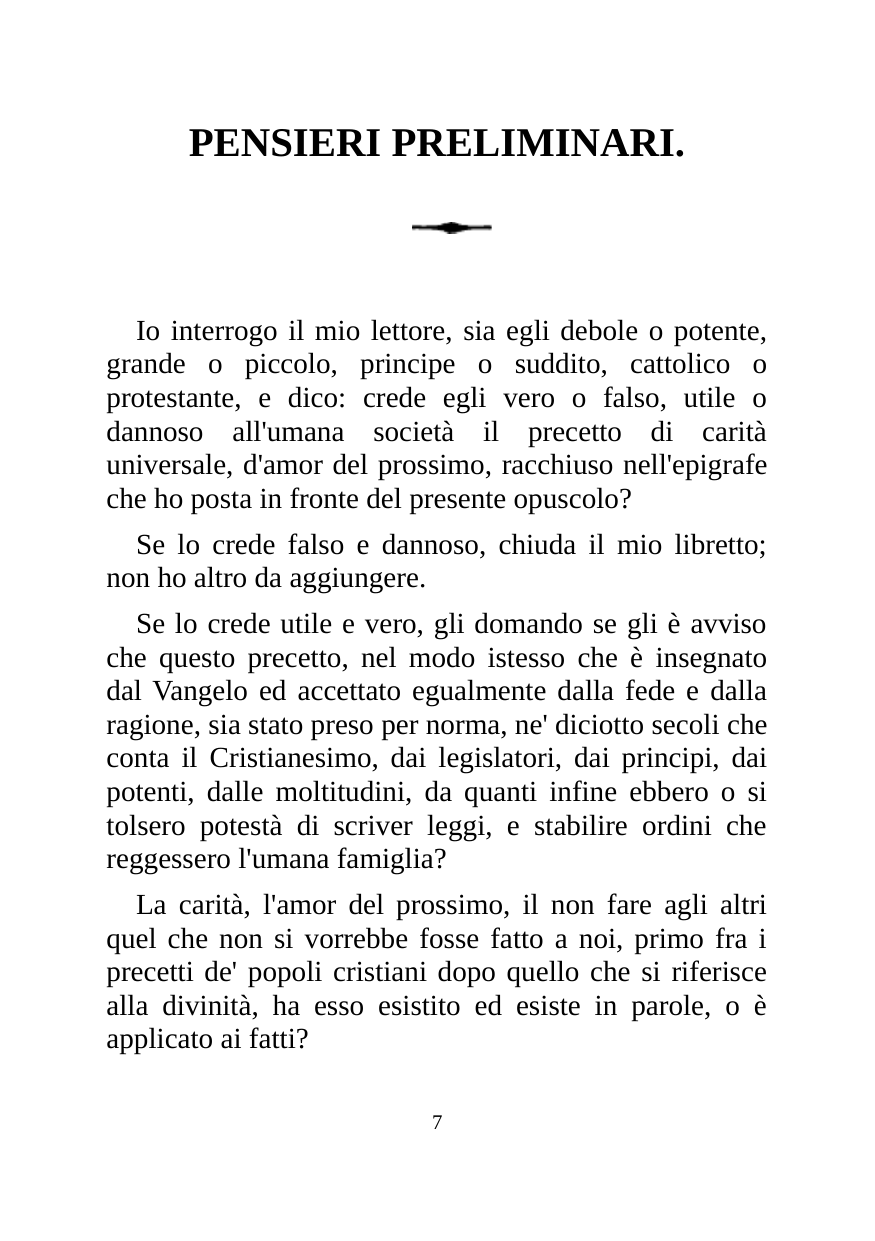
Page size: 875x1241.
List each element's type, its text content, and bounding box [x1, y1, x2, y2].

text Se lo crede falso e dannoso, chiuda il mio libretto; non ho altro da aggiungere. [106, 527, 768, 594]
text Io interrogo il mio lettore, sia egli debole o potente, grande o piccolo, principe o suddito, cattolico o protestante, e dico: crede egli vero o falso, utile o dannoso all'umana società il precetto di carità universale, d'amor del prossimo, racchiuso nell'epigrafe che ho posta in fronte del presente opuscolo? [106, 313, 768, 514]
subtitle PENSIERI PRELIMINARI. [106, 118, 768, 165]
picture [412, 222, 492, 234]
text La carità, l'amor del prossimo, il non fare agli altri quel che non si vorrebbe fosse fatto a noi, primo fra i precetti de' popoli cristiani dopo quello che si riferisce alla divinità, ha esso esistito ed esiste in parole, o è applicato ai fatti? [106, 887, 768, 1055]
text Se lo crede utile e vero, gli domando se gli è avviso che questo precetto, nel modo istesso che è insegnato dal Vangelo ed accettato egualmente dalla fede e dalla ragione, sia stato preso per norma, ne' diciotto secoli che conta il Cristianesimo, dai legislatori, dai principi, dai potenti, dalle moltitudini, da quanti infine ebbero o si tolsero potestà di scriver leggi, e stabilire ordini che reggessero l'umana famiglia? [106, 606, 768, 875]
